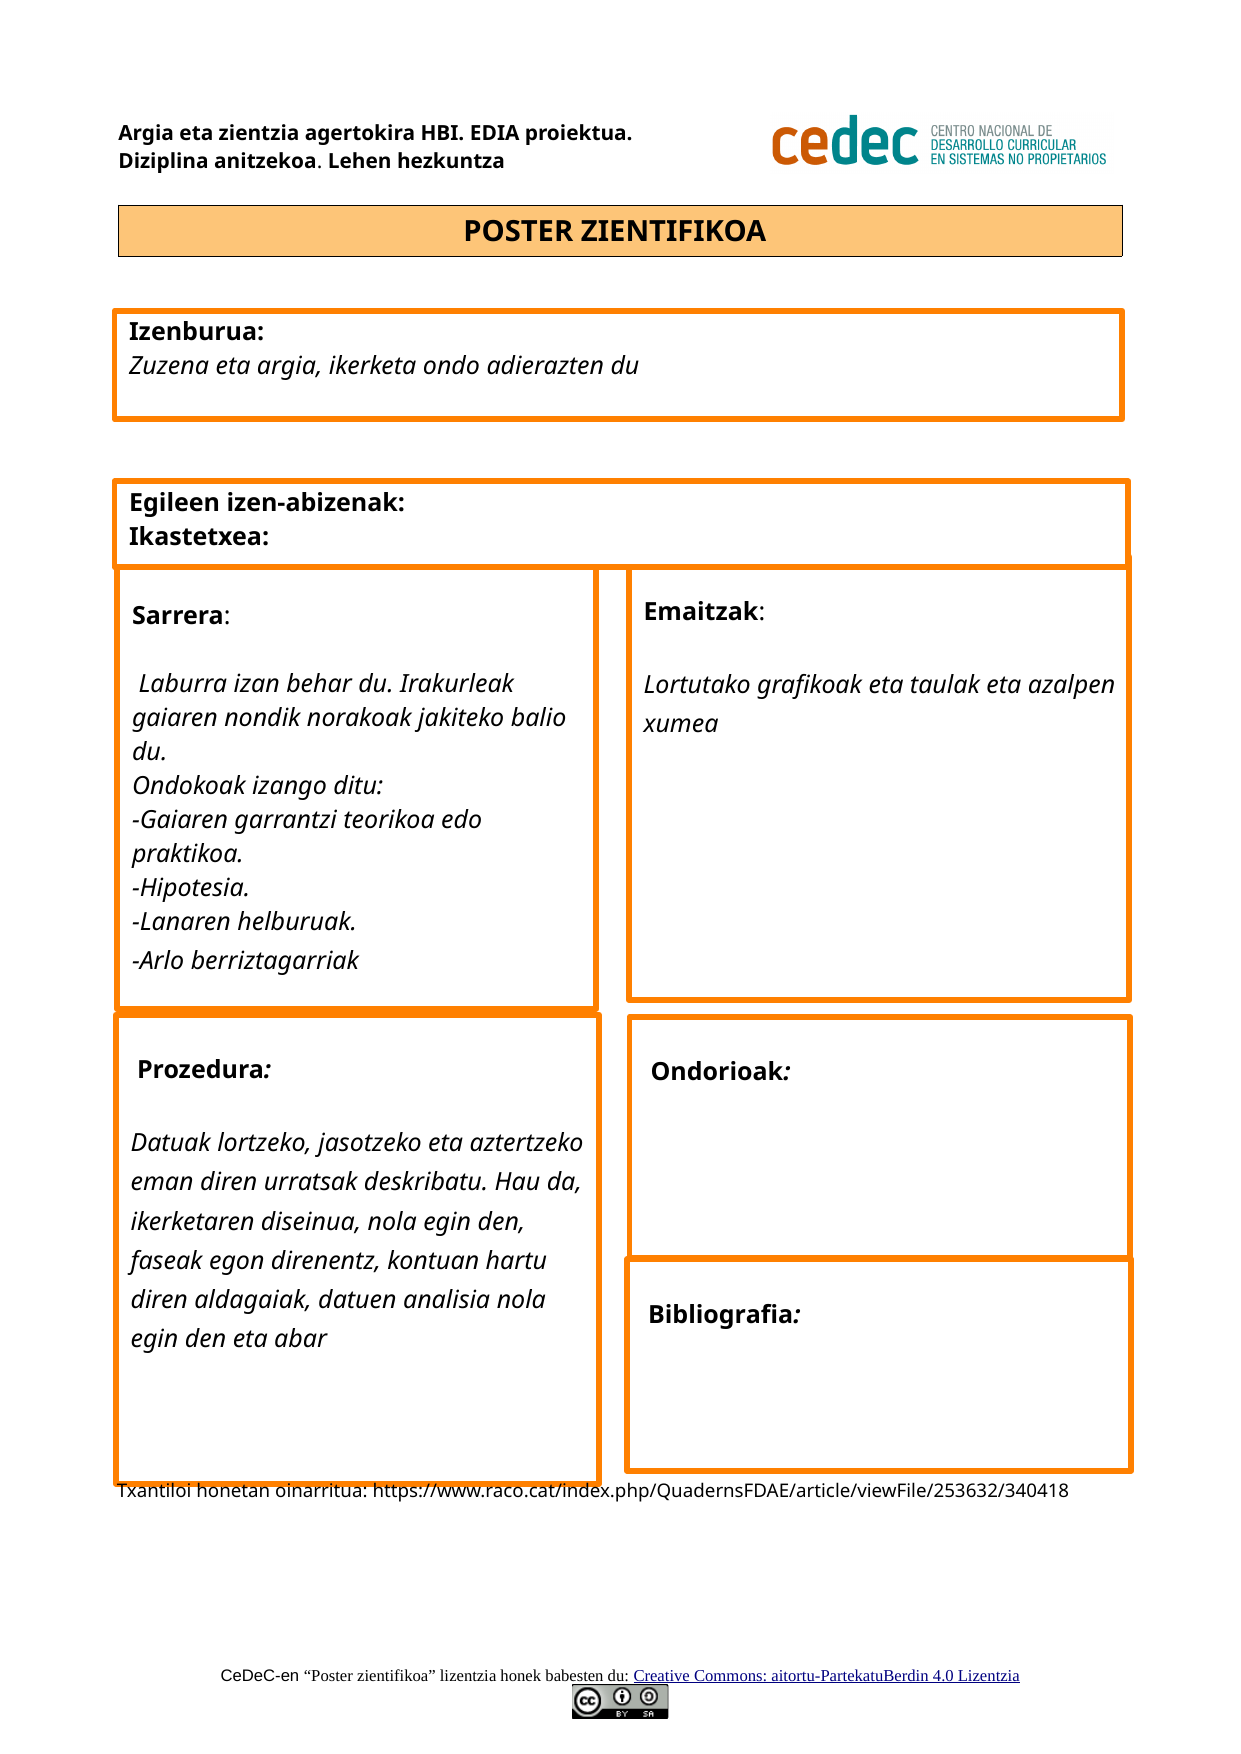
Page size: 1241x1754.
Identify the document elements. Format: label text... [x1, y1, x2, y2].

picture [572, 1684, 669, 1719]
picture [770, 112, 1114, 174]
table_header POSTER ZIENTIFIKOA [119, 206, 1122, 256]
